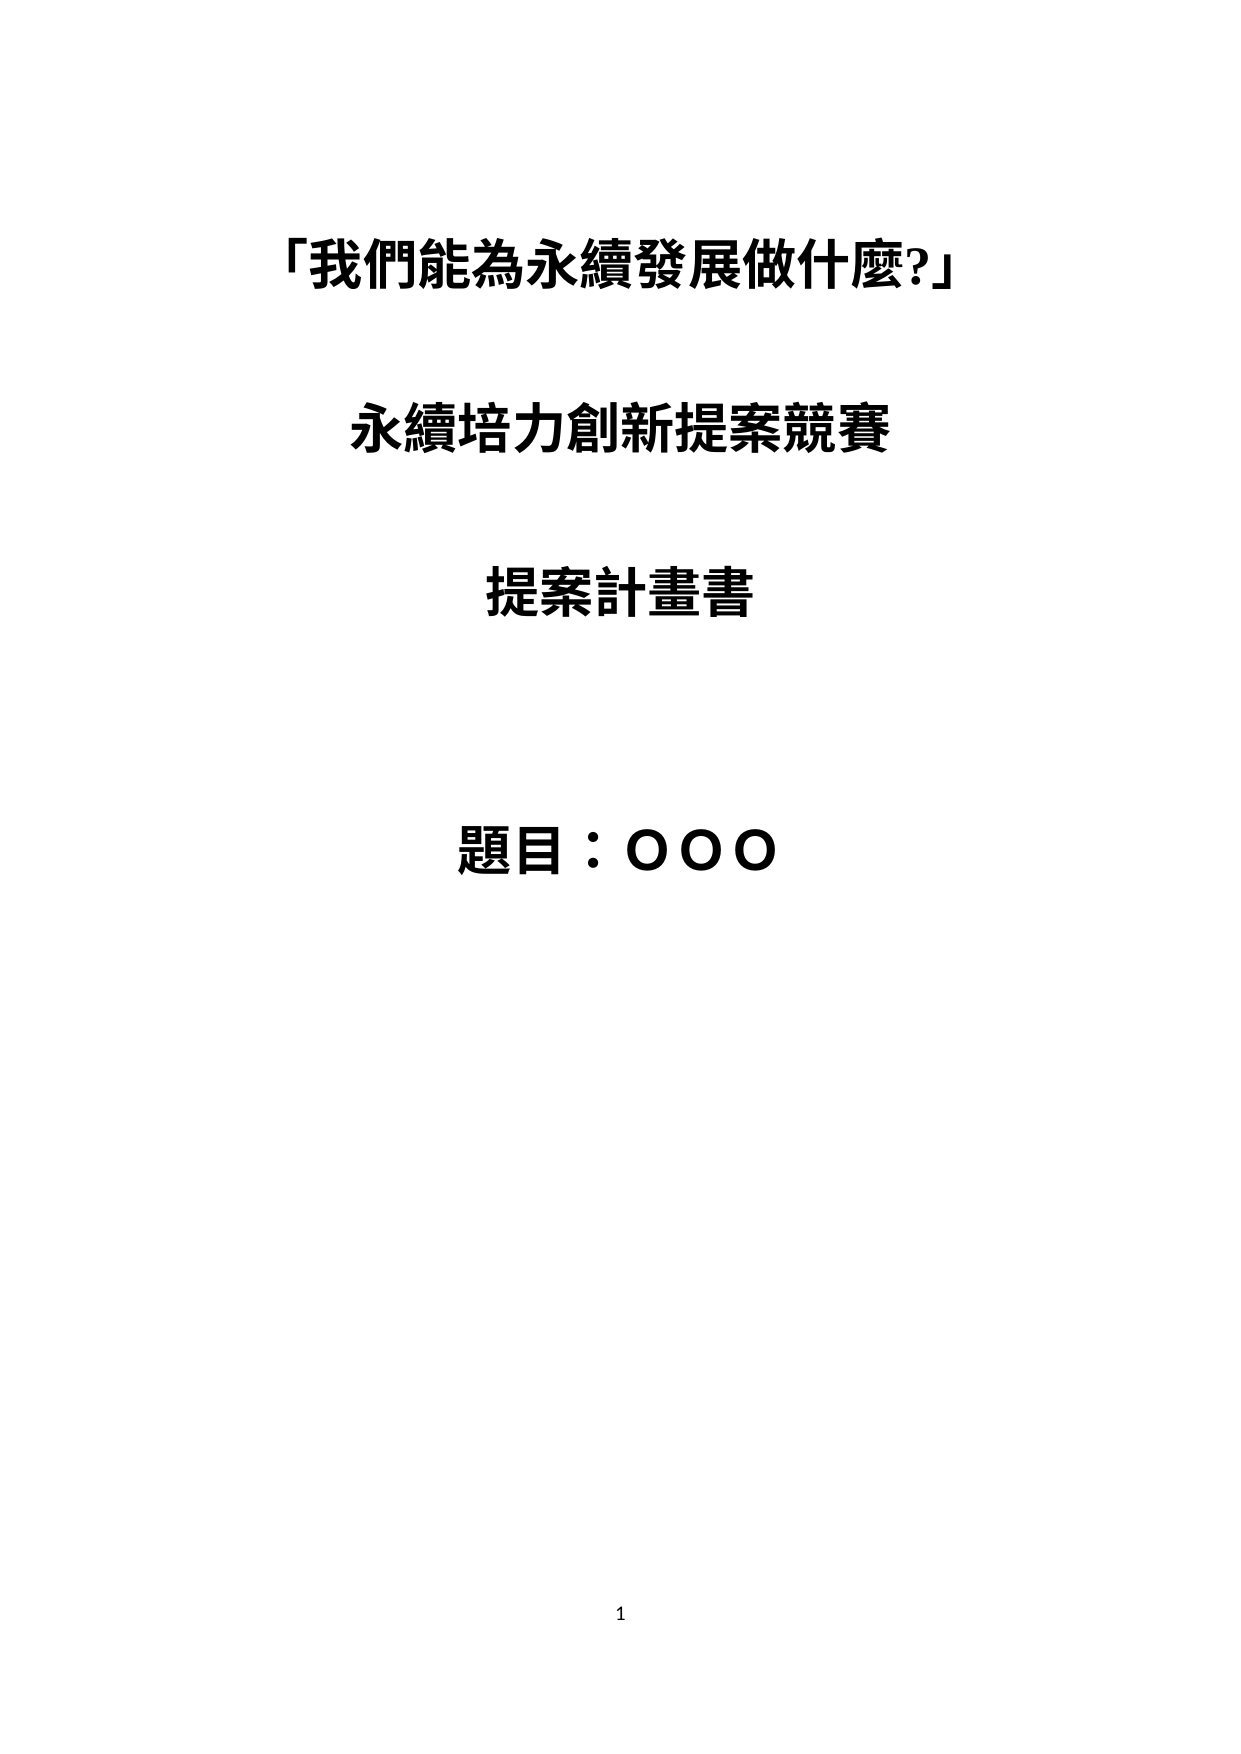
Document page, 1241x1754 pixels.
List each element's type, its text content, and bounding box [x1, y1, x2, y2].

text 「我們能為永續發展做什麼?」 [118, 188, 1122, 313]
text 永續培力創新提案競賽 [118, 352, 1122, 477]
text 提案計畫書 [118, 516, 1122, 641]
text 題目：ＯＯＯ [118, 774, 1122, 899]
